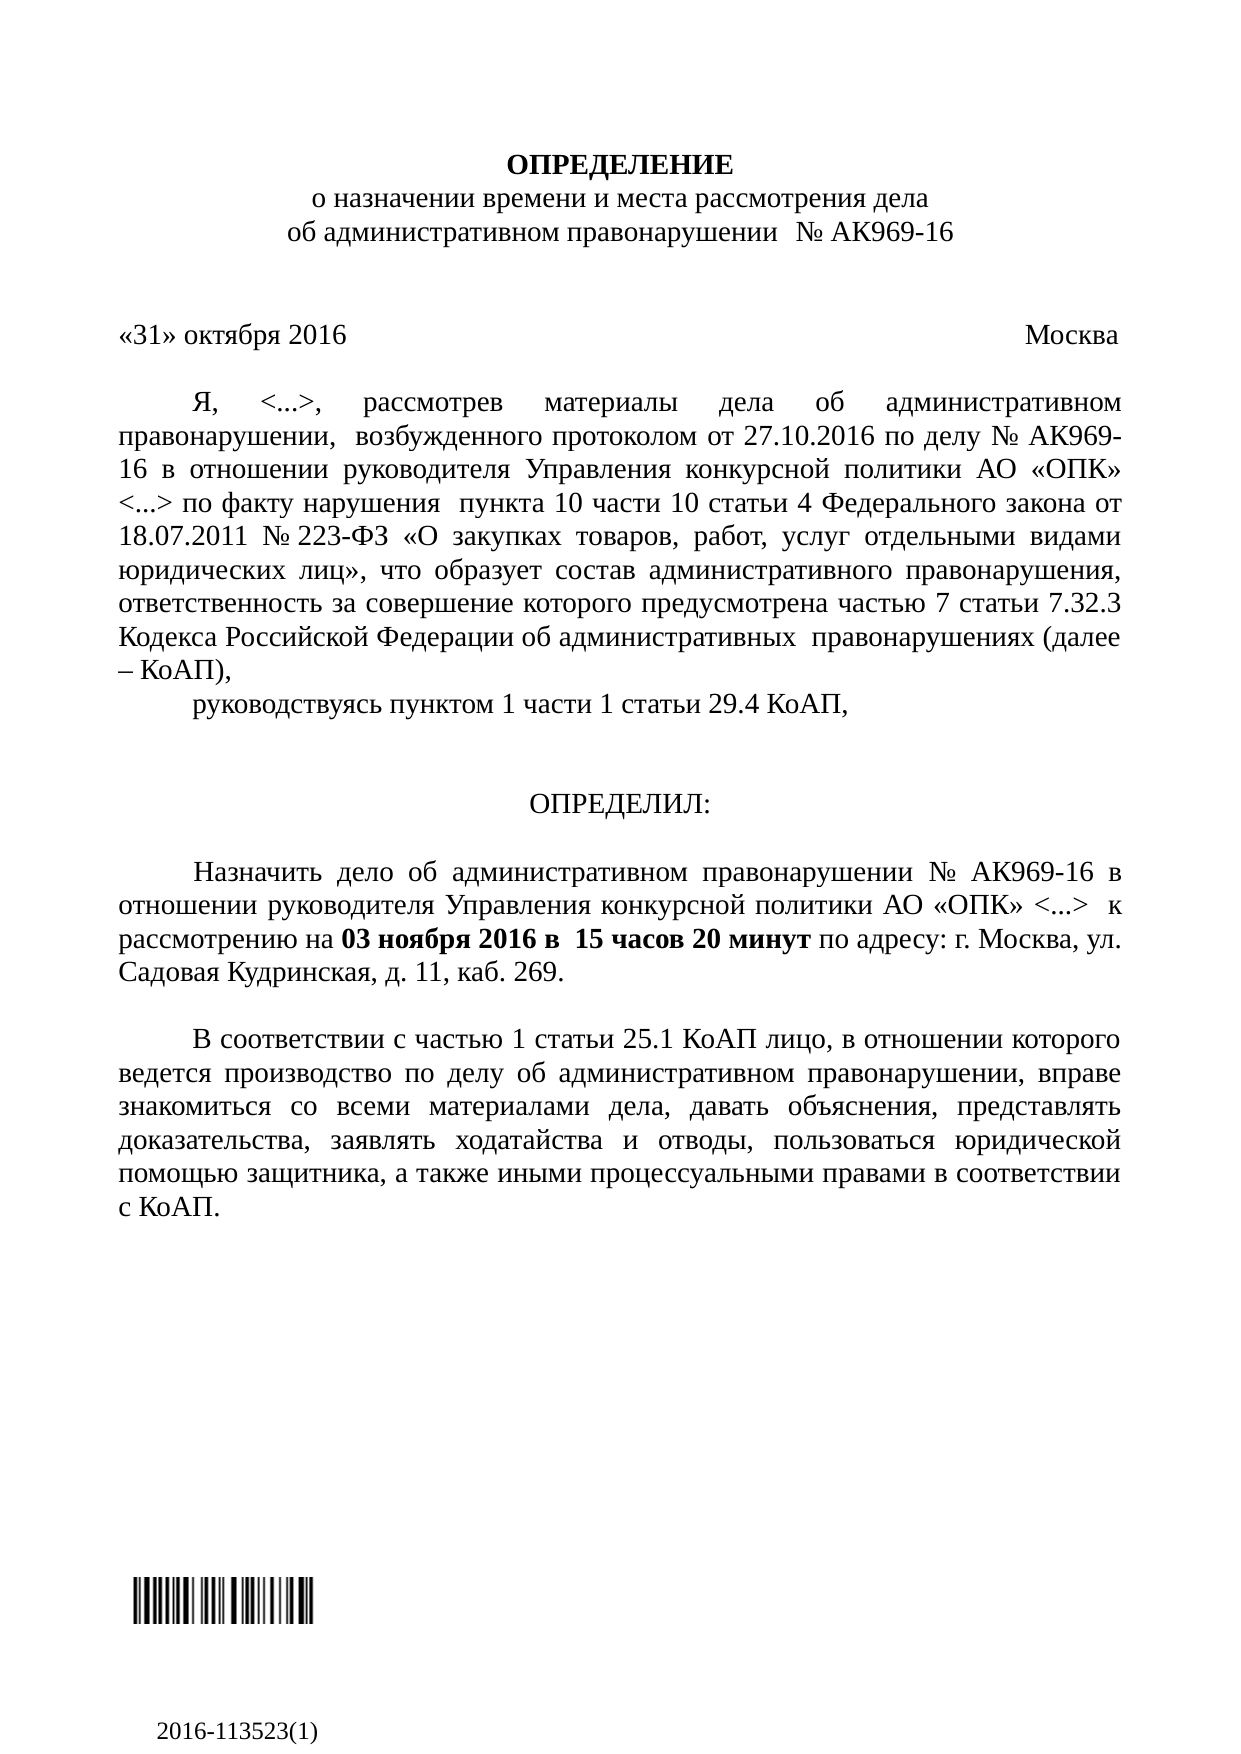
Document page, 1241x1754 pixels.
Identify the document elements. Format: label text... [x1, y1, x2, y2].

text о назначении времени и места рассмотрения дела [118, 180, 1122, 214]
text руководствуясь пунктом 1 части 1 статьи 29.4 КоАП, [118, 686, 1122, 719]
text «31» октября 2016 Москва [118, 317, 1122, 351]
text Назначить дело об административном правонарушении № АК969-16 в отношении руководителя Управления конкурсной политики АО «ОПК» <...> к рассмотрению на 03 ноября 2016 в 15 часов 20 минут по адресу: г. Москва, ул. Садовая Кудринская, д. 11, каб. 269. [118, 854, 1122, 988]
text об административном правонарушении № АК969-16 [118, 214, 1122, 250]
subtitle ОПРЕДЕЛЕНИЕ [118, 147, 1122, 180]
text Я, <...>, рассмотрев материалы дела об административном правонарушении, возбужденного протоколом от 27.10.2016 по делу № АК969-16 в отношении руководителя Управления конкурсной политики АО «ОПК» <...> по факту нарушения пункта 10 части 10 статьи 4 Федерального закона от 18.07.2011 № 223-ФЗ «О закупках товаров, работ, услуг отдельными видами юридических лиц», что образует состав административного правонарушения, ответственность за совершение которого предусмотрена частью 7 статьи 7.32.3 Кодекса Российской Федерации об административных правонарушениях (далее – КоАП), [118, 384, 1122, 686]
text ОПРЕДЕЛИЛ: [118, 787, 1122, 820]
text В соответствии с частью 1 статьи 25.1 КоАП лицо, в отношении которого ведется производство по делу об административном правонарушении, вправе знакомиться со всеми материалами дела, давать объяснения, представлять доказательства, заявлять ходатайства и отводы, пользоваться юридической помощью защитника, а также иными процессуальными правами в соответствии с КоАП. [118, 1021, 1122, 1223]
picture [118, 1577, 331, 1624]
